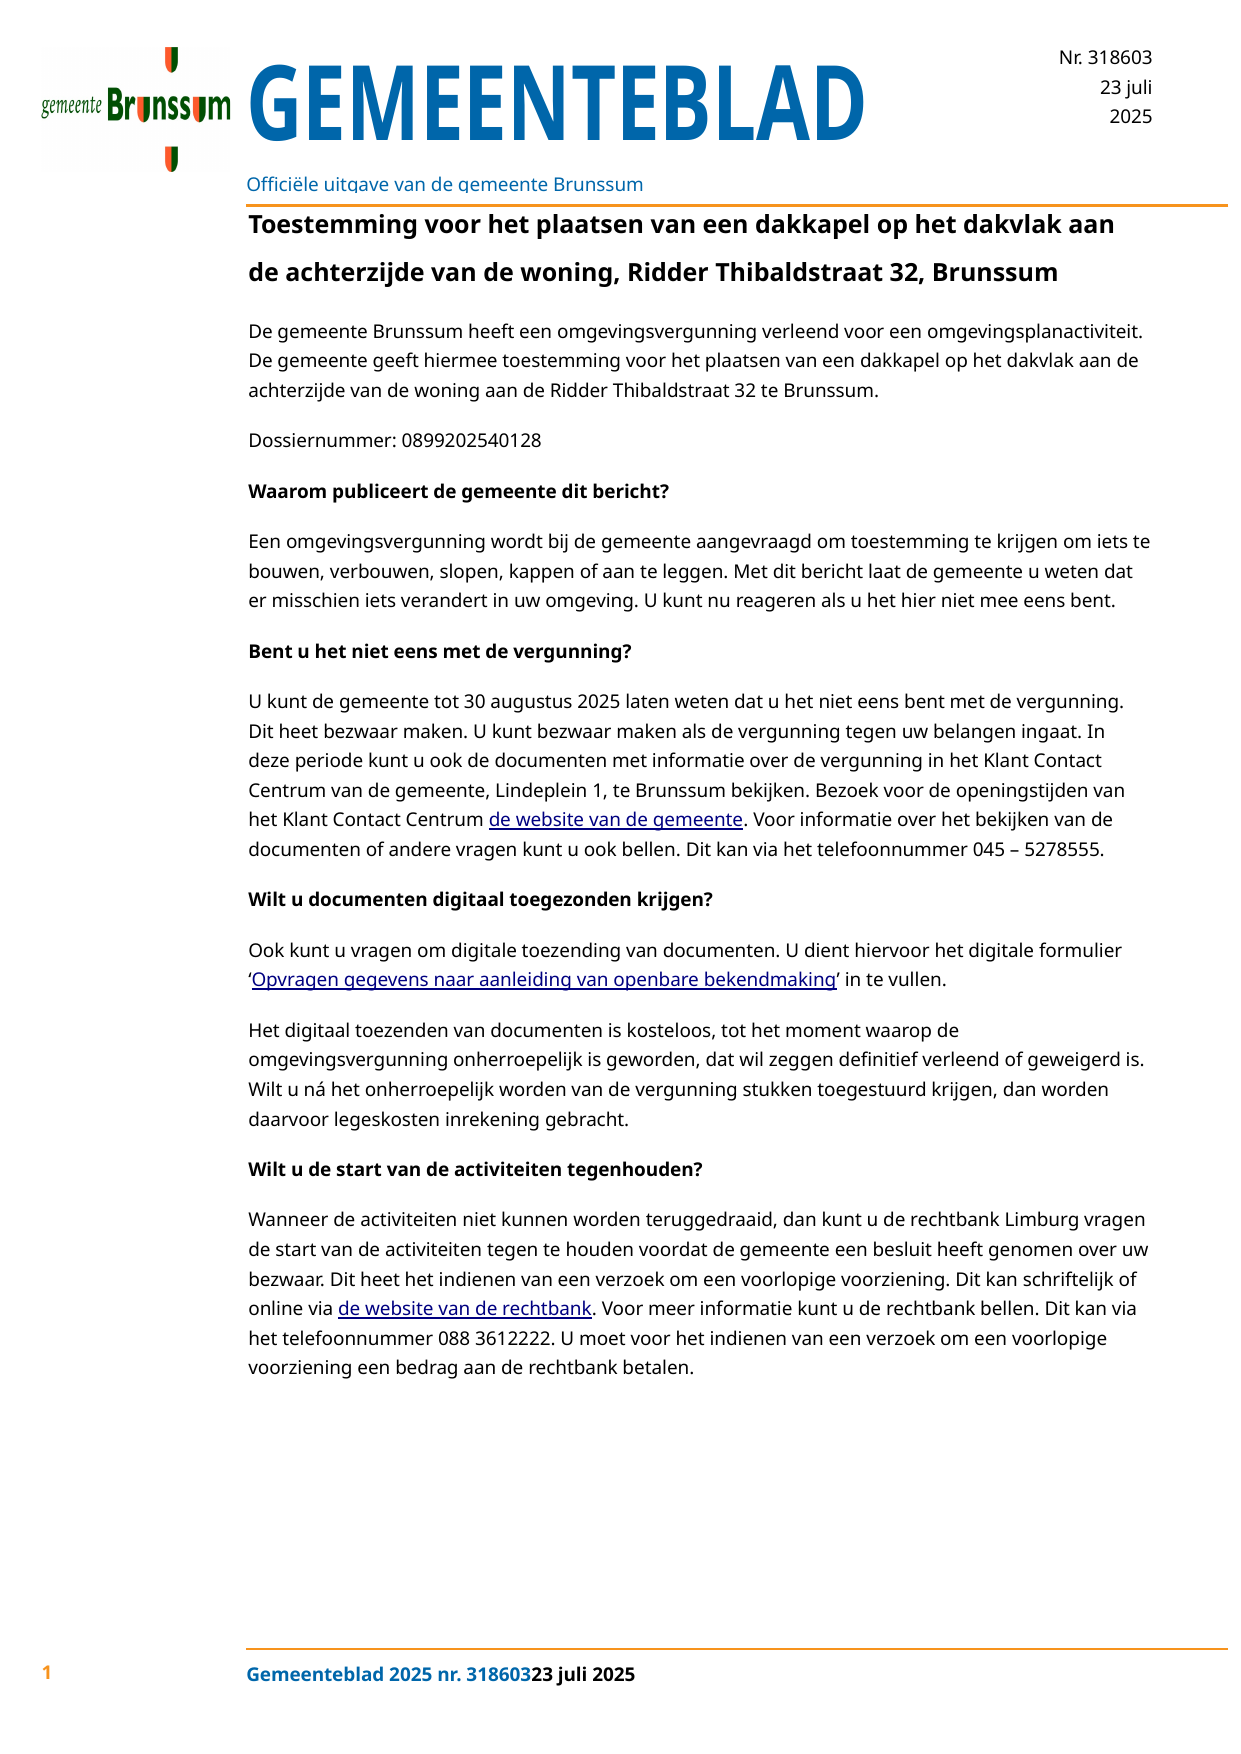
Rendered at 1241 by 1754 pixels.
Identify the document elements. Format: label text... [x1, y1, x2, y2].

text Toestemming voor het plaatsen van een dakkapel op het dakvlak aan de achterzijde van de woning, Ridder Thibaldstraat 32, Brunssum [248, 207, 1152, 288]
text De gemeente Brunssum heeft een omgevingsvergunning verleend voor een omgevingsplanactiviteit. De gemeente geeft hiermee toestemming voor het plaatsen van een dakkapel op het dakvlak aan de achterzijde van de woning aan de Ridder Thibaldstraat 32 te Brunssum. [248, 318, 1152, 403]
text Wanneer de activiteiten niet kunnen worden teruggedraaid, dan kunt u de rechtbank Limburg vragen de start van de activiteiten tegen te houden voordat de gemeente een besluit heeft genomen over uw bezwaar. Dit heet het indienen van een verzoek om een voorlopige voorziening. Dit kan schriftelijk of online via de website van de rechtbank. Voor meer informatie kunt u de rechtbank bellen. Dit kan via het telefoonnummer 088 3612222. U moet voor het indienen van een verzoek om een voorlopige voorziening een bedrag aan de rechtbank betalen. [248, 1207, 1152, 1380]
text Dossiernummer: 0899202540128 [248, 427, 1152, 453]
text U kunt de gemeente tot 30 augustus 2025 laten weten dat u het niet eens bent met de vergunning. Dit heet bezwaar maken. U kunt bezwaar maken als de vergunning tegen uw belangen ingaat. In deze periode kunt u ook de documenten met informatie over de vergunning in het Klant Contact Centrum van de gemeente, Lindeplein 1, te Brunssum bekijken. Bezoek voor de openingstijden van het Klant Contact Centrum de website van de gemeente. Voor informatie over het bekijken van de documenten of andere vragen kunt u ook bellen. Dit kan via het telefoonnummer 045 – 5278555. [248, 688, 1152, 862]
text Waarom publiceert de gemeente dit bericht? [248, 478, 1152, 504]
text Een omgevingsvergunning wordt bij de gemeente aangevraagd om toestemming te krijgen om iets te bouwen, verbouwen, slopen, kappen of aan te leggen. Met dit bericht laat de gemeente u weten dat er misschien iets verandert in uw omgeving. U kunt nu reageren als u het hier niet mee eens bent. [248, 528, 1152, 613]
text Het digitaal toezenden van documenten is kosteloos, tot het moment waarop de omgevingsvergunning onherroepelijk is geworden, dat wil zeggen definitief verleend of geweigerd is. Wilt u ná het onherroepelijk worden van de vergunning stukken toegestuurd krijgen, dan worden daarvoor legeskosten inrekening gebracht. [248, 1017, 1152, 1132]
text Wilt u de start van de activiteiten tegenhouden? [248, 1156, 1152, 1182]
picture [41, 47, 231, 172]
text Wilt u documenten digitaal toegezonden krijgen? [248, 887, 1152, 912]
text Ook kunt u vragen om digitale toezending van documenten. U dient hiervoor het digitale formulier ‘Opvragen gegevens naar aanleiding van openbare bekendmaking’ in te vullen. [248, 937, 1152, 992]
text Bent u het niet eens met de vergunning? [248, 638, 1152, 664]
